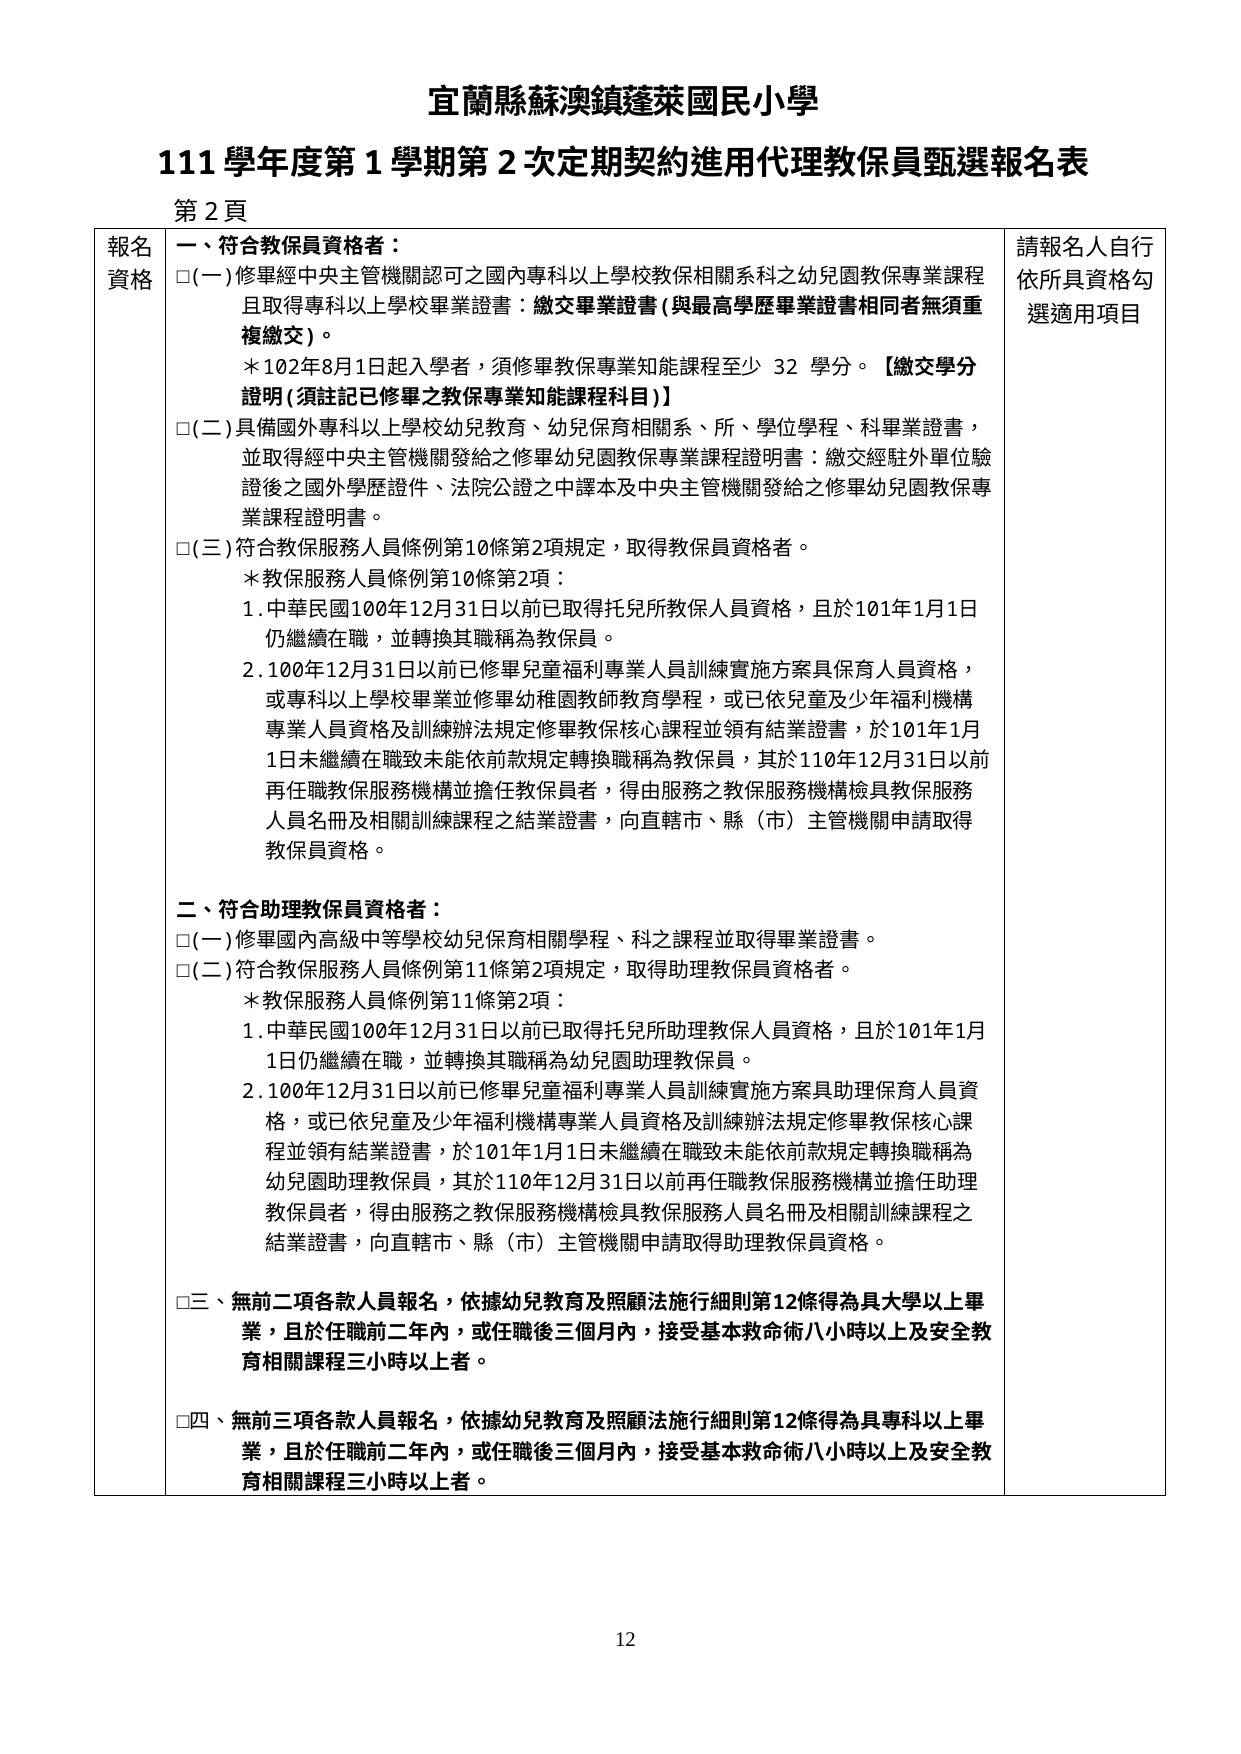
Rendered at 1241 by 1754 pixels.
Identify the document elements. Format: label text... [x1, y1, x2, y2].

text 宜蘭縣蘇澳鎮蓬萊國民小學 [102, 75, 1144, 123]
text 111學年度第1學期第2次定期契約進用代理教保員甄選報名表 [102, 136, 1144, 184]
table_header 請報名人自行依所具資格勾選適用項目 [1005, 229, 1165, 1495]
text 第2頁 [106, 192, 1144, 228]
table_header 一、符合教保員資格者： □(一)修畢經中央主管機關認可之國內專科以上學校教保相關系科之幼兒園教保專業課程且取得專科以上學校畢業證書：繳交畢業證書(與最高學歷畢業證書相同者無須重複繳交)。 ＊102年8月1日起入學者，須修畢教保專業知能課程至少 32 學分。【繳交學分證明(須註記已修畢之教保專業知能課程科目)】 □(二)具備國外專科以上學校幼兒教育、幼兒保育相關系、所、學位學程、科畢業證書，並取得經中央主管機關發給之修畢幼兒園教保專業課程證明書：繳交經駐外單位驗證後之國外學歷證件、法院公證之中譯本及中央主管機關發給之修畢幼兒園教保專業課程證明書。 □(三)符合教保服務人員條例第10條第2項規定，取得教保員資格者。 ＊教保服務人員條例第10條第2項： 1.中華民國100年12月31日以前已取得托兒所教保人員資格，且於101年1月1日仍繼續在職，並轉換其職稱為教保員。 2.100年12月31日以前已修畢兒童福利專業人員訓練實施方案具保育人員資格，或專科以上學校畢業並修畢幼稚園教師教育學程，或已依兒童及少年福利機構專業人員資格及訓練辦法規定修畢教保核心課程並領有結業證書，於101年1月1日未繼續在職致未能依前款規定轉換職稱為教保員，其於110年12月31日以前再任職教保服務機構並擔任教保員者，得由服務之教保服務機構檢具教保服務人員名冊及相關訓練課程之結業證書，向直轄市、縣（市）主管機關申請取得教保員資格。 二、符合助理教保員資格者： □(一)修畢國內高級中等學校幼兒保育相關學程、科之課程並取得畢業證書。 □(二)符合教保服務人員條例第11條第2項規定，取得助理教保員資格者。 ＊教保服務人員條例第11條第2項： 1.中華民國100年12月31日以前已取得托兒所助理教保人員資格，且於101年1月1日仍繼續在職，並轉換其職稱為幼兒園助理教保員。 2.100年12月31日以前已修畢兒童福利專業人員訓練實施方案具助理保育人員資格，或已依兒童及少年福利機構專業人員資格及訓練辦法規定修畢教保核心課程並領有結業證書，於101年1月1日未繼續在職致未能依前款規定轉換職稱為幼兒園助理教保員，其於110年12月31日以前再任職教保服務機構並擔任助理教保員者，得由服務之教保服務機構檢具教保服務人員名冊及相關訓練課程之結業證書，向直轄市、縣（市）主管機關申請取得助理教保員資格。 □三、無前二項各款人員報名，依據幼兒教育及照顧法施行細則第12條得為具大學以上畢業，且於任職前二年內，或任職後三個月內，接受基本救命術八小時以上及安全教育相關課程三小時以上者。 □四、無前三項各款人員報名，依據幼兒教育及照顧法施行細則第12條得為具專科以上畢業，且於任職前二年內，或任職後三個月內，接受基本救命術八小時以上及安全教育相關課程三小時以上者。 [166, 229, 1004, 1495]
table_header 報名 資格 [95, 229, 165, 1495]
